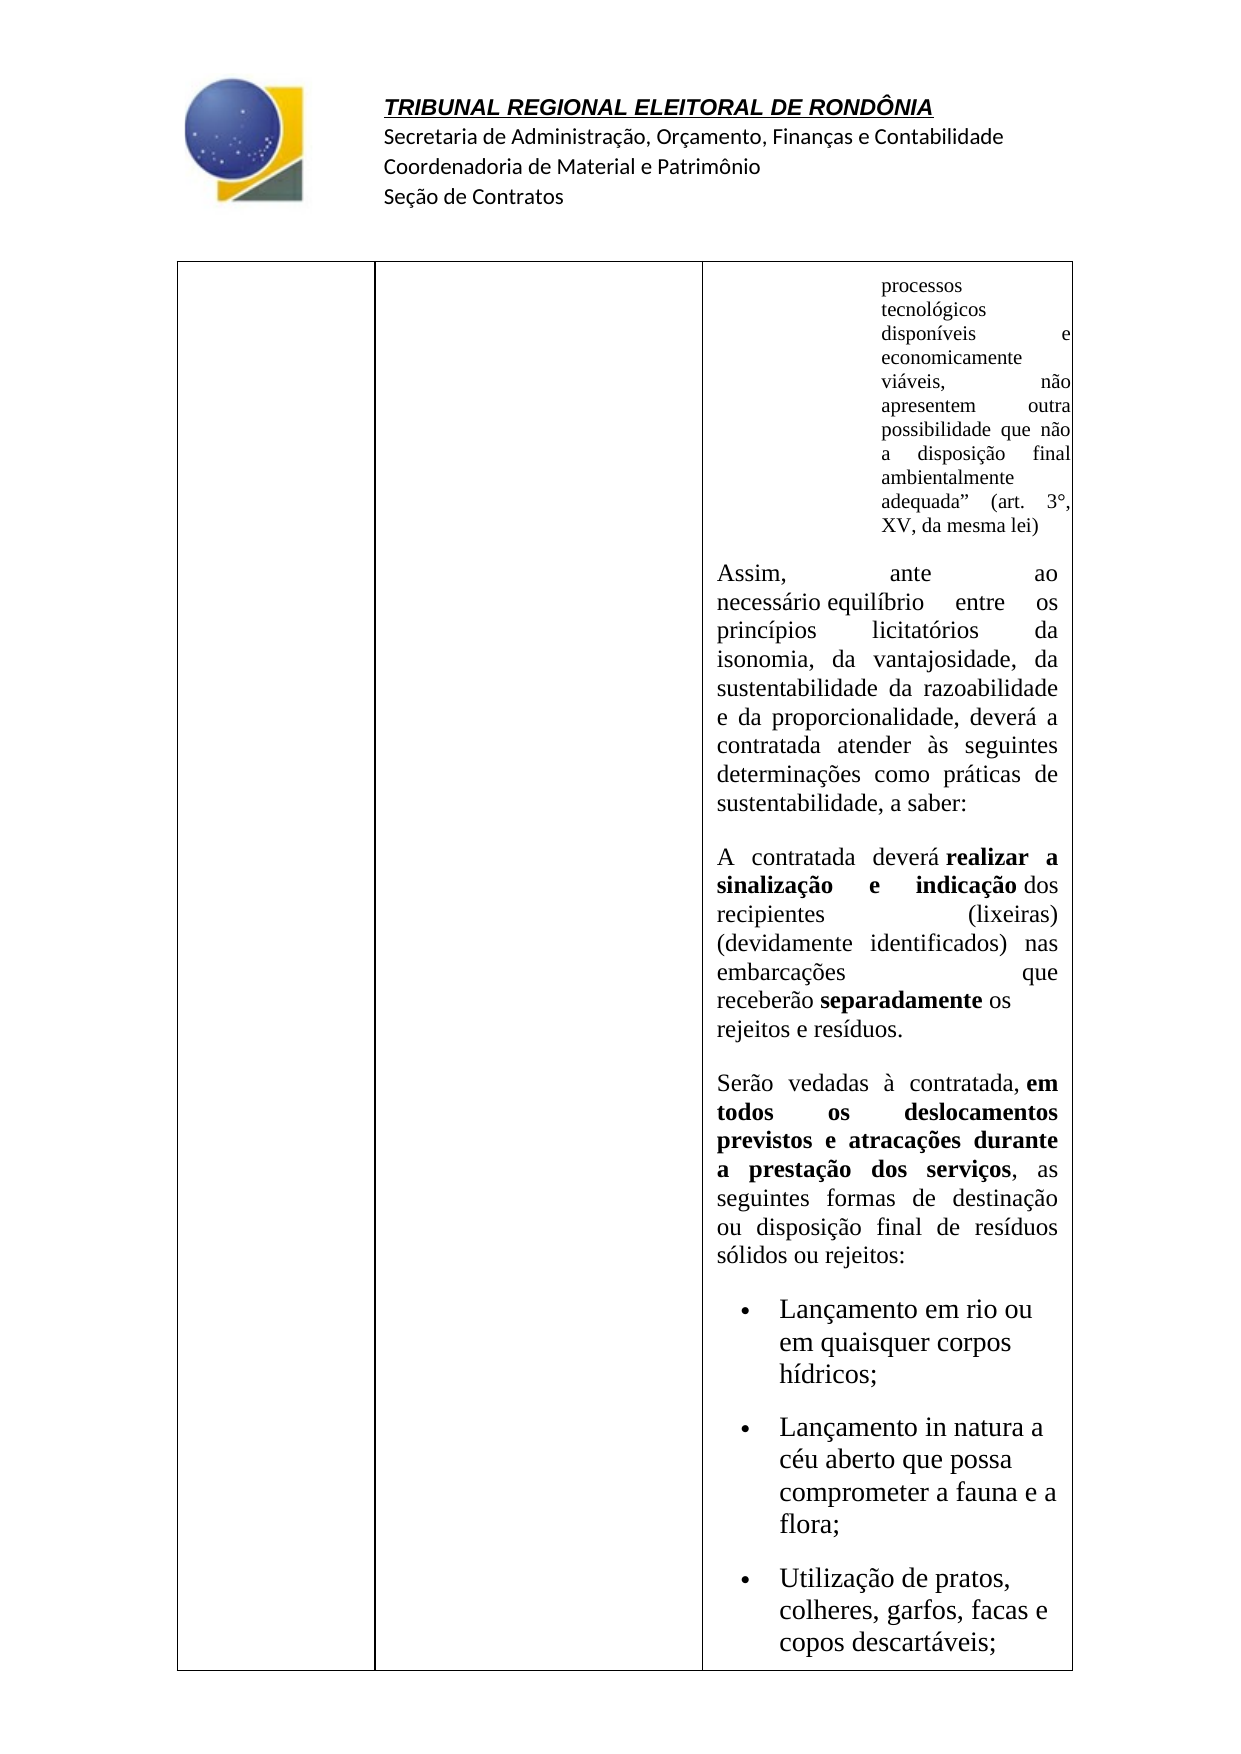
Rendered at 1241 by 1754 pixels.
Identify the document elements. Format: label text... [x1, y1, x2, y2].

table_cell [376, 262, 702, 1670]
table_cell [178, 262, 374, 1670]
table_cell processos tecnológicos disponíveis e economicamente viáveis, não apresentem outra possibilidade que não a disposição final ambientalmente adequada” (art. 3°, XV, da mesma lei) Assim, ante ao necessário equilíbrio entre os princípios licitatórios da isonomia, da vantajosidade, da sustentabilidade da razoabilidade e da proporcionalidade, deverá a contratada atender às seguintes determinações como práticas de sustentabilidade, a saber: A contratada deverá realizar a sinalização e indicação dos recipientes (lixeiras) (devidamente identificados) nas embarcações que receberão separadamente os rejeitos e resíduos. Serão vedadas à contratada, em todos os deslocamentos previstos e atracações durante a prestação dos serviços, as seguintes formas de destinação ou disposição final de resíduos sólidos ou rejeitos: Lançamento em rio ou em quaisquer corpos hídricos; Lançamento in natura a céu aberto que possa comprometer a fauna e a flora; Utilização de pratos, colheres, garfos, facas e copos descartáveis; [703, 262, 1072, 1670]
